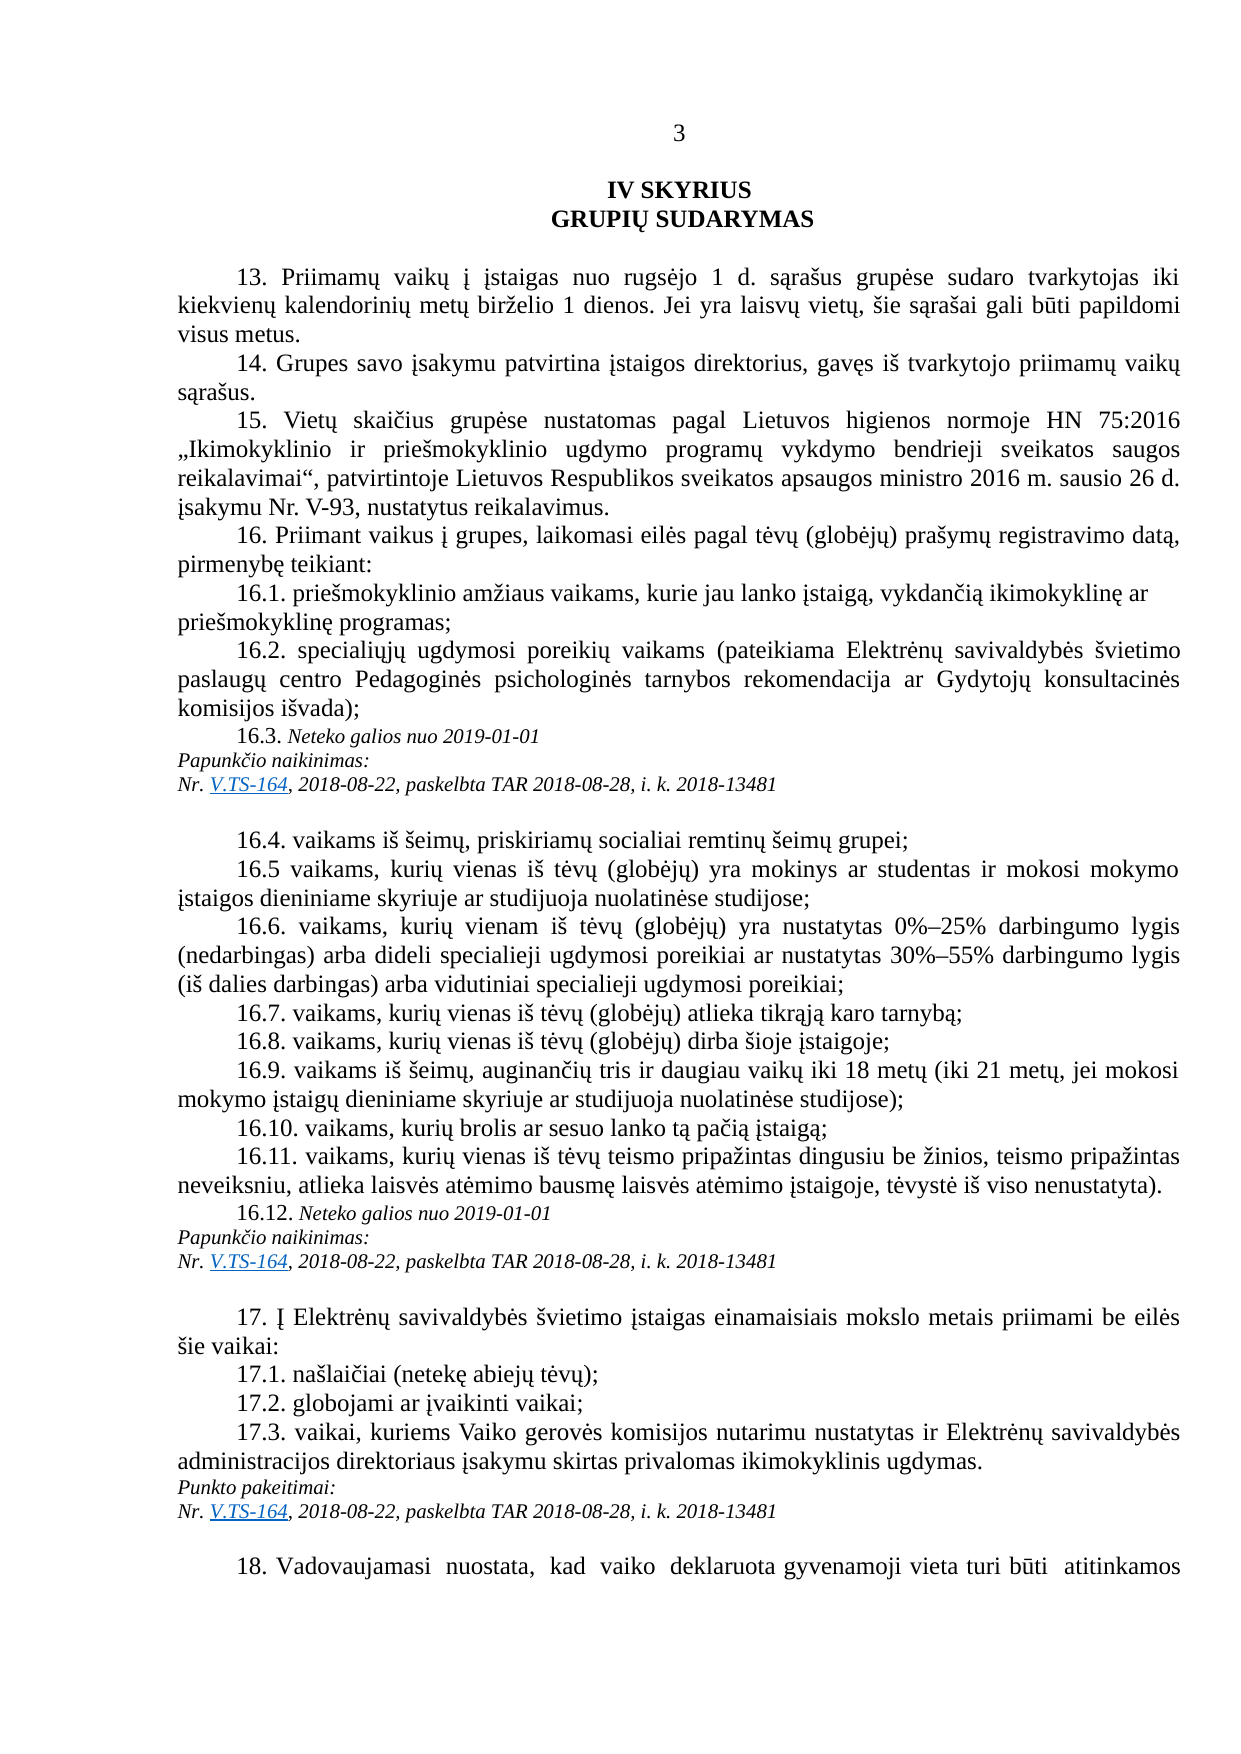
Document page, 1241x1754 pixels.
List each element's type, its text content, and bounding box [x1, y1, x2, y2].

text 16.4. vaikams iš šeimų, priskiriamų socialiai remtinų šeimų grupei; [177, 825, 1181, 854]
text 16.12. Neteko galios nuo 2019-01-01 [177, 1199, 1181, 1225]
text 16.10. vaikams, kurių brolis ar sesuo lanko tą pačią įstaigą; [177, 1113, 1181, 1141]
text 16.5 vaikams, kurių vienas iš tėvų (globėjų) yra mokinys ar studentas ir mokosi mokymo įstaigos dieniniame skyriuje ar studijuoja nuolatinėse studijose; [177, 854, 1181, 911]
text 13. Priimamų vaikų į įstaigas nuo rugsėjo 1 d. sąrašus grupėse sudaro tvarkytojas iki kiekvienų kalendorinių metų birželio 1 dienos. Jei yra laisvų vietų, šie sąrašai gali būti papildomi visus metus. [177, 262, 1181, 348]
text 17.2. globojami ar įvaikinti vaikai; [177, 1388, 1181, 1417]
text Nr. V.TS-164, 2018-08-22, paskelbta TAR 2018-08-28, i. k. 2018-13481 [177, 1249, 1181, 1273]
text 17.1. našlaičiai (netekę abiejų tėvų); [177, 1359, 1181, 1388]
text Papunkčio naikinimas: [177, 1225, 1181, 1249]
text Papunkčio naikinimas: [177, 748, 1181, 772]
text 17. Į Elektrėnų savivaldybės švietimo įstaigas einamaisiais mokslo metais priimami be eilės šie vaikai: [177, 1302, 1181, 1359]
text 16.7. vaikams, kurių vienas iš tėvų (globėjų) atlieka tikrąją karo tarnybą; [177, 998, 1181, 1026]
text 18. Vadovaujamasi nuostata, kad vaiko deklaruota gyvenamoji vieta turi būti atitinkamos [177, 1551, 1181, 1580]
text 15. Vietų skaičius grupėse nustatomas pagal Lietuvos higienos normoje HN 75:2016 „Ikimokyklinio ir priešmokyklinio ugdymo programų vykdymo bendrieji sveikatos saugos reikalavimai“, patvirtintoje Lietuvos Respublikos sveikatos apsaugos ministro 2016 m. sausio 26 d. įsakymu Nr. V-93, nustatytus reikalavimus. [177, 406, 1181, 521]
text 16. Priimant vaikus į grupes, laikomasi eilės pagal tėvų (globėjų) prašymų registravimo datą, pirmenybę teikiant: [177, 521, 1181, 578]
text GRUPIŲ SUDARYMAS [177, 204, 1181, 233]
text 16.3. Neteko galios nuo 2019-01-01 [177, 722, 1181, 748]
text 14. Grupes savo įsakymu patvirtina įstaigos direktorius, gavęs iš tvarkytojo priimamų vaikų sąrašus. [177, 348, 1181, 406]
text IV SKYRIUS [177, 176, 1181, 204]
text Nr. V.TS-164, 2018-08-22, paskelbta TAR 2018-08-28, i. k. 2018-13481 [177, 772, 1181, 796]
text 17.3. vaikai, kuriems Vaiko gerovės komisijos nutarimu nustatytas ir Elektrėnų savivaldybės administracijos direktoriaus įsakymu skirtas privalomas ikimokyklinis ugdymas. [177, 1417, 1181, 1474]
text 16.1. priešmokyklinio amžiaus vaikams, kurie jau lanko įstaigą, vykdančią ikimokyklinę ar priešmokyklinę programas; [177, 578, 1181, 636]
text 16.2. specialiųjų ugdymosi poreikių vaikams (pateikiama Elektrėnų savivaldybės švietimo paslaugų centro Pedagoginės psichologinės tarnybos rekomendacija ar Gydytojų konsultacinės komisijos išvada); [177, 636, 1181, 722]
text Punkto pakeitimai: [177, 1474, 1181, 1499]
text Nr. V.TS-164, 2018-08-22, paskelbta TAR 2018-08-28, i. k. 2018-13481 [177, 1499, 1181, 1523]
text 16.6. vaikams, kurių vienam iš tėvų (globėjų) yra nustatytas 0%–25% darbingumo lygis (nedarbingas) arba dideli specialieji ugdymosi poreikiai ar nustatytas 30%–55% darbingumo lygis (iš dalies darbingas) arba vidutiniai specialieji ugdymosi poreikiai; [177, 911, 1181, 998]
text 16.8. vaikams, kurių vienas iš tėvų (globėjų) dirba šioje įstaigoje; [177, 1026, 1181, 1055]
text 16.11. vaikams, kurių vienas iš tėvų teismo pripažintas dingusiu be žinios, teismo pripažintas neveiksniu, atlieka laisvės atėmimo bausmę laisvės atėmimo įstaigoje, tėvystė iš viso nenustatyta). [177, 1141, 1181, 1199]
text 16.9. vaikams iš šeimų, auginančių tris ir daugiau vaikų iki 18 metų (iki 21 metų, jei mokosi mokymo įstaigų dieniniame skyriuje ar studijuoja nuolatinėse studijose); [177, 1055, 1181, 1113]
